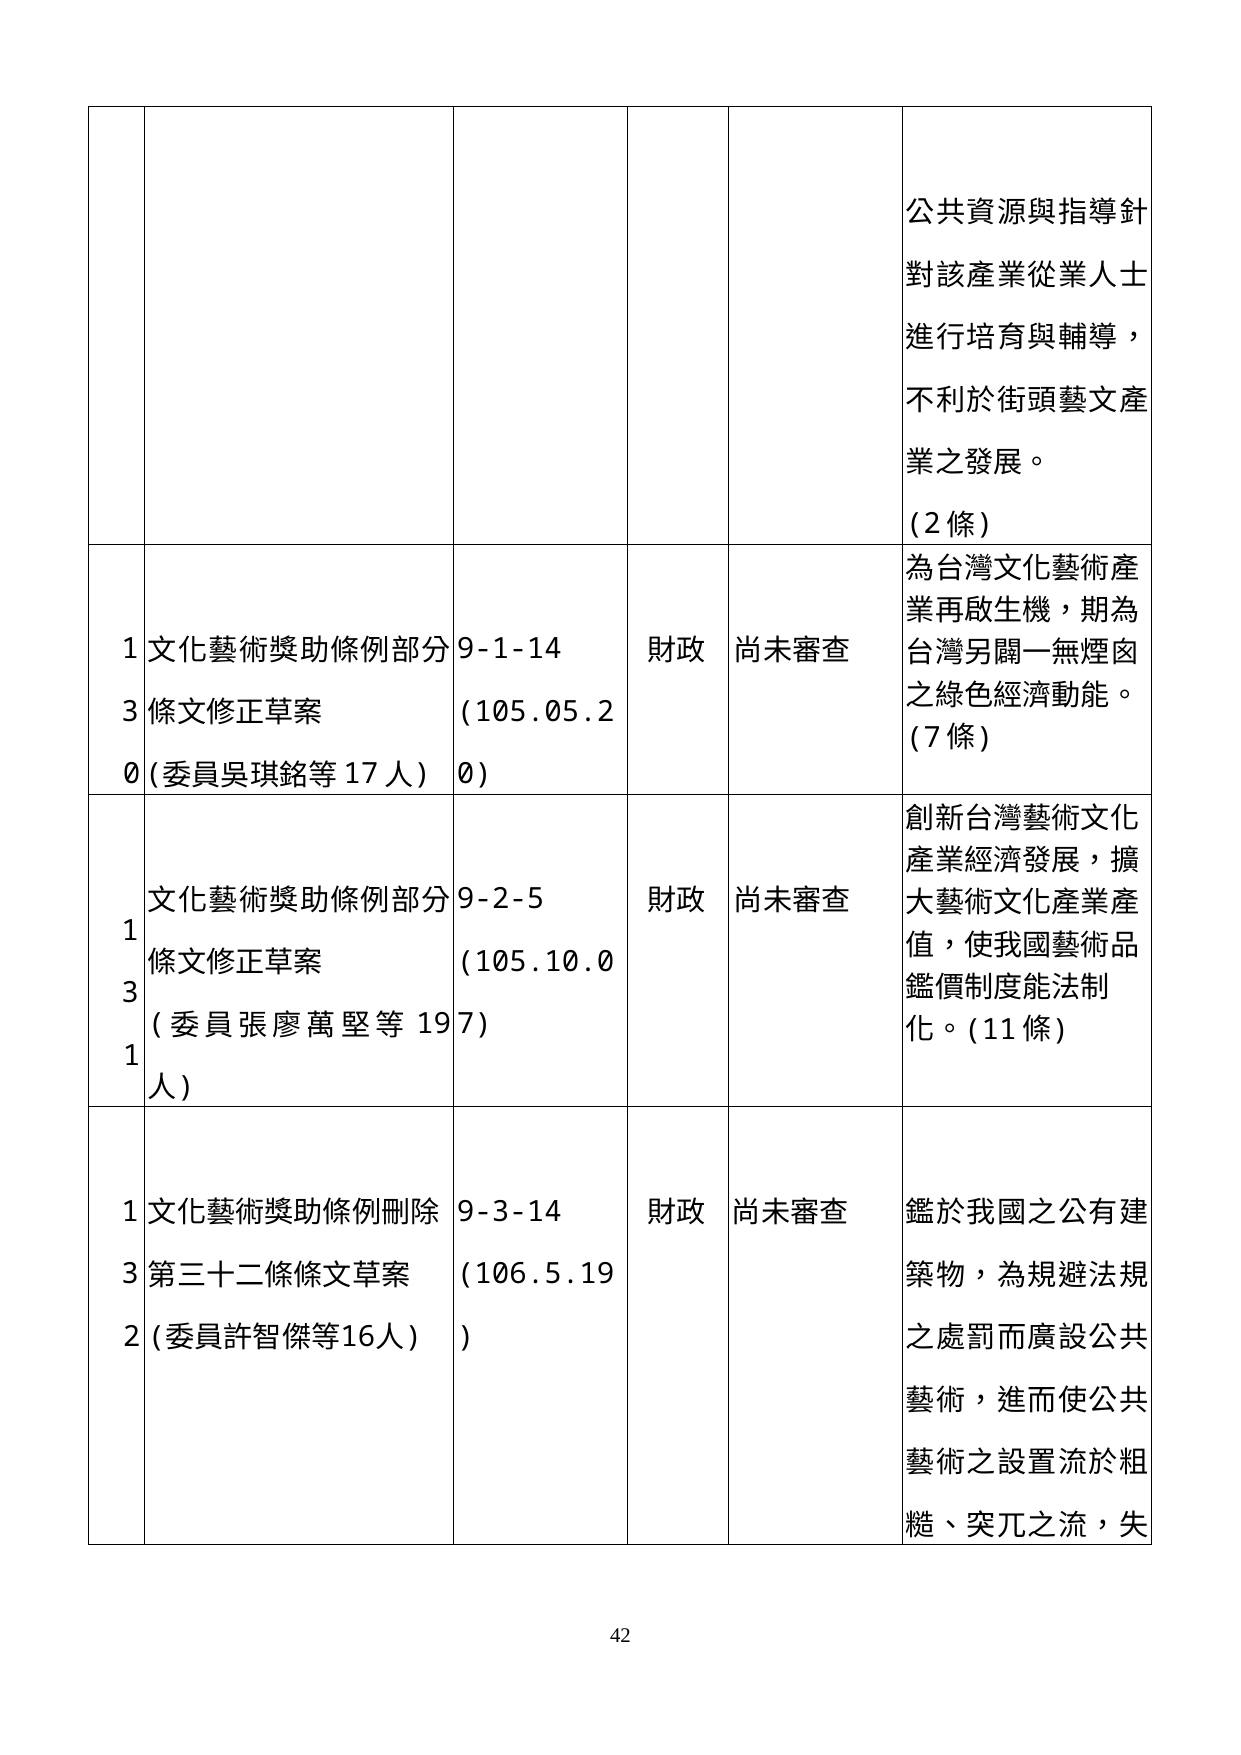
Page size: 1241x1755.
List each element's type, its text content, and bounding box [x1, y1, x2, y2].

table_cell 文化藝術獎助條例刪除第三十二條條文草案 (委員許智傑等16人) [145, 1107, 453, 1543]
table_cell 公共資源與指導針對該產業從業人士進行培育與輔導，不利於街頭藝文產業之發展。 (2條) [903, 107, 1151, 543]
table_cell [454, 107, 627, 543]
table_cell 尚未審查 [729, 545, 902, 793]
table_cell 財政 [628, 1107, 728, 1543]
table_cell 9-3-14 (106.5.19) [454, 1107, 627, 1543]
table_cell 文化藝術獎助條例部分條文修正草案 (委員吳琪銘等17人) [145, 545, 453, 793]
table_cell [89, 545, 144, 793]
table_cell 9-1-14 (105.05.20) [454, 545, 627, 793]
table_cell [89, 107, 144, 543]
table_cell 尚未審查 [729, 795, 902, 1106]
table_cell 為台灣文化藝術產業再啟生機，期為台灣另闢一無煙囪之綠色經濟動能。(7條) [903, 545, 1151, 793]
table_cell [89, 1107, 144, 1543]
table_cell [89, 795, 144, 1106]
table_cell [729, 107, 902, 543]
table_cell 創新台灣藝術文化產業經濟發展，擴大藝術文化產業產值，使我國藝術品鑑價制度能法制化。(11條) [903, 795, 1151, 1106]
table_cell 9-2-5 (105.10.07) [454, 795, 627, 1106]
table_cell [145, 107, 453, 543]
table_cell 財政 [628, 545, 728, 793]
table_cell [628, 107, 728, 543]
table_cell 文化藝術獎助條例部分條文修正草案 (委員張廖萬堅等19人) [145, 795, 453, 1106]
table_cell 尚未審查 [729, 1107, 902, 1543]
table_cell 鑑於我國之公有建築物，為規避法規之處罰而廣設公共藝術，進而使公共藝術之設置流於粗糙、突兀之流，失 [903, 1107, 1151, 1543]
table_cell 財政 [628, 795, 728, 1106]
